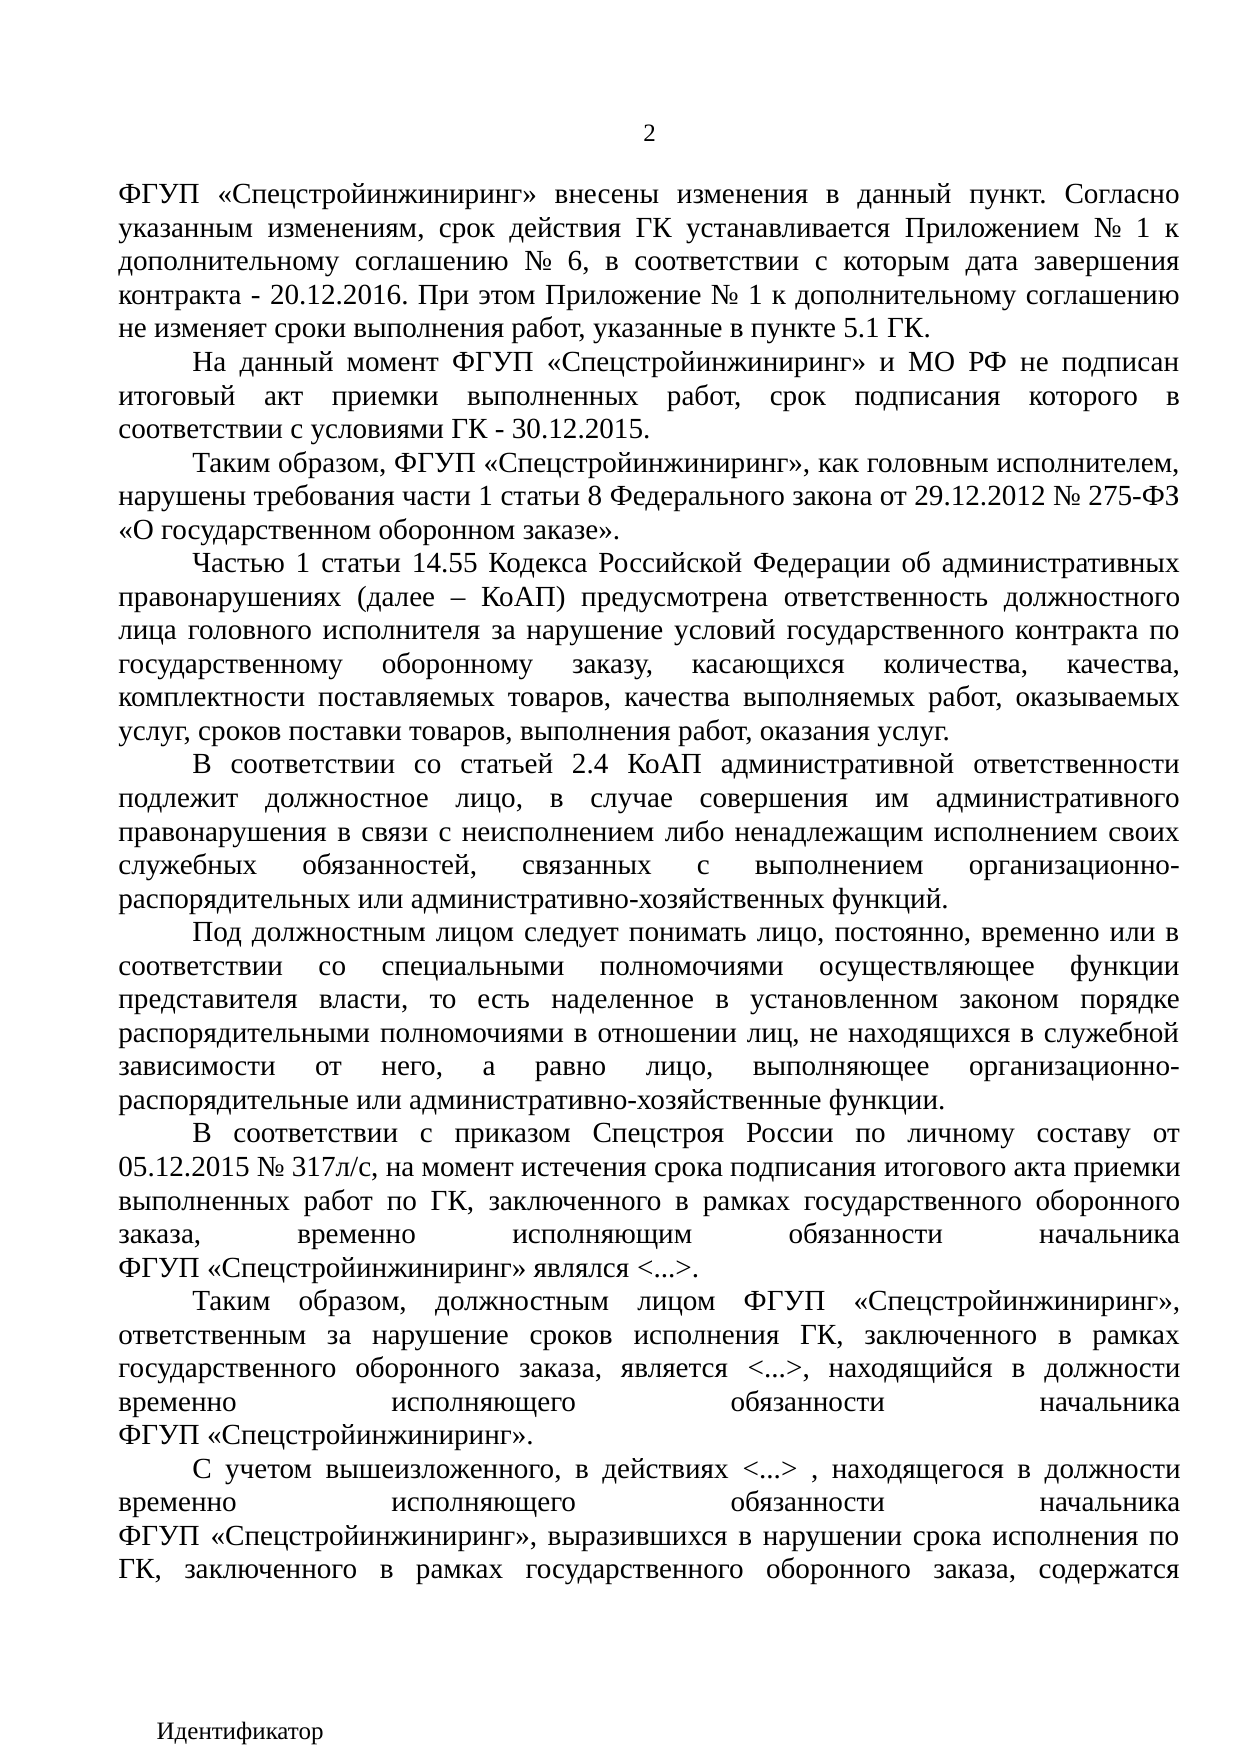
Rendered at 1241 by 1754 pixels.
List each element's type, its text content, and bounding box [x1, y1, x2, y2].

text Частью 1 статьи 14.55 Кодекса Российской Федерации об административных правонарушениях (далее – КоАП) предусмотрена ответственность должностного лица головного исполнителя за нарушение условий государственного контракта по государственному оборонному заказу, касающихся количества, качества, комплектности поставляемых товаров, качества выполняемых работ, оказываемых услуг, сроков поставки товаров, выполнения работ, оказания услуг. [118, 545, 1181, 747]
text Таким образом, должностным лицом ФГУП «Спецстройинжиниринг», ответственным за нарушение сроков исполнения ГК, заключенного в рамках государственного оборонного заказа, является <...>, находящийся в должности временно исполняющего обязанности начальника ФГУП «Спецстройинжиниринг». [118, 1283, 1181, 1451]
text На данный момент ФГУП «Спецстройинжиниринг» и МО РФ не подписан итоговый акт приемки выполненных работ, срок подписания которого в соответствии с условиями ГК - 30.12.2015. [118, 344, 1181, 445]
text В соответствии со статьей 2.4 КоАП административной ответственности подлежит должностное лицо, в случае совершения им административного правонарушения в связи с неисполнением либо ненадлежащим исполнением своих служебных обязанностей, связанных с выполнением организационно-распорядительных или административно-хозяйственных функций. [118, 747, 1181, 914]
text Таким образом, ФГУП «Спецстройинжиниринг», как головным исполнителем, нарушены требования части 1 статьи 8 Федерального закона от 29.12.2012 № 275-ФЗ «О государственном оборонном заказе». [118, 445, 1181, 545]
text В соответствии с приказом Спецстроя России по личному составу от 05.12.2015 № 317л/с, на момент истечения срока подписания итогового акта приемки выполненных работ по ГК, заключенного в рамках государственного оборонного заказа, временно исполняющим обязанности начальника ФГУП «Спецстройинжиниринг» являлся <...>. [118, 1116, 1181, 1283]
text Под должностным лицом следует понимать лицо, постоянно, временно или в соответствии со специальными полномочиями осуществляющее функции представителя власти, то есть наделенное в установленном законом порядке распорядительными полномочиями в отношении лиц, не находящихся в служебной зависимости от него, а равно лицо, выполняющее организационно-распорядительные или административно-хозяйственные функции. [118, 914, 1181, 1116]
text С учетом вышеизложенного, в действиях <...> , находящегося в должности временно исполняющего обязанности начальника ФГУП «Спецстройинжиниринг», выразившихся в нарушении срока исполнения по ГК, заключенного в рамках государственного оборонного заказа, содержатся [118, 1451, 1181, 1585]
text ФГУП «Спецстройинжиниринг» внесены изменения в данный пункт. Согласно указанным изменениям, срок действия ГК устанавливается Приложением № 1 к дополнительному соглашению № 6, в соответствии с которым дата завершения контракта - 20.12.2016. При этом Приложение № 1 к дополнительному соглашению не изменяет сроки выполнения работ, указанные в пункте 5.1 ГК. [118, 176, 1181, 344]
